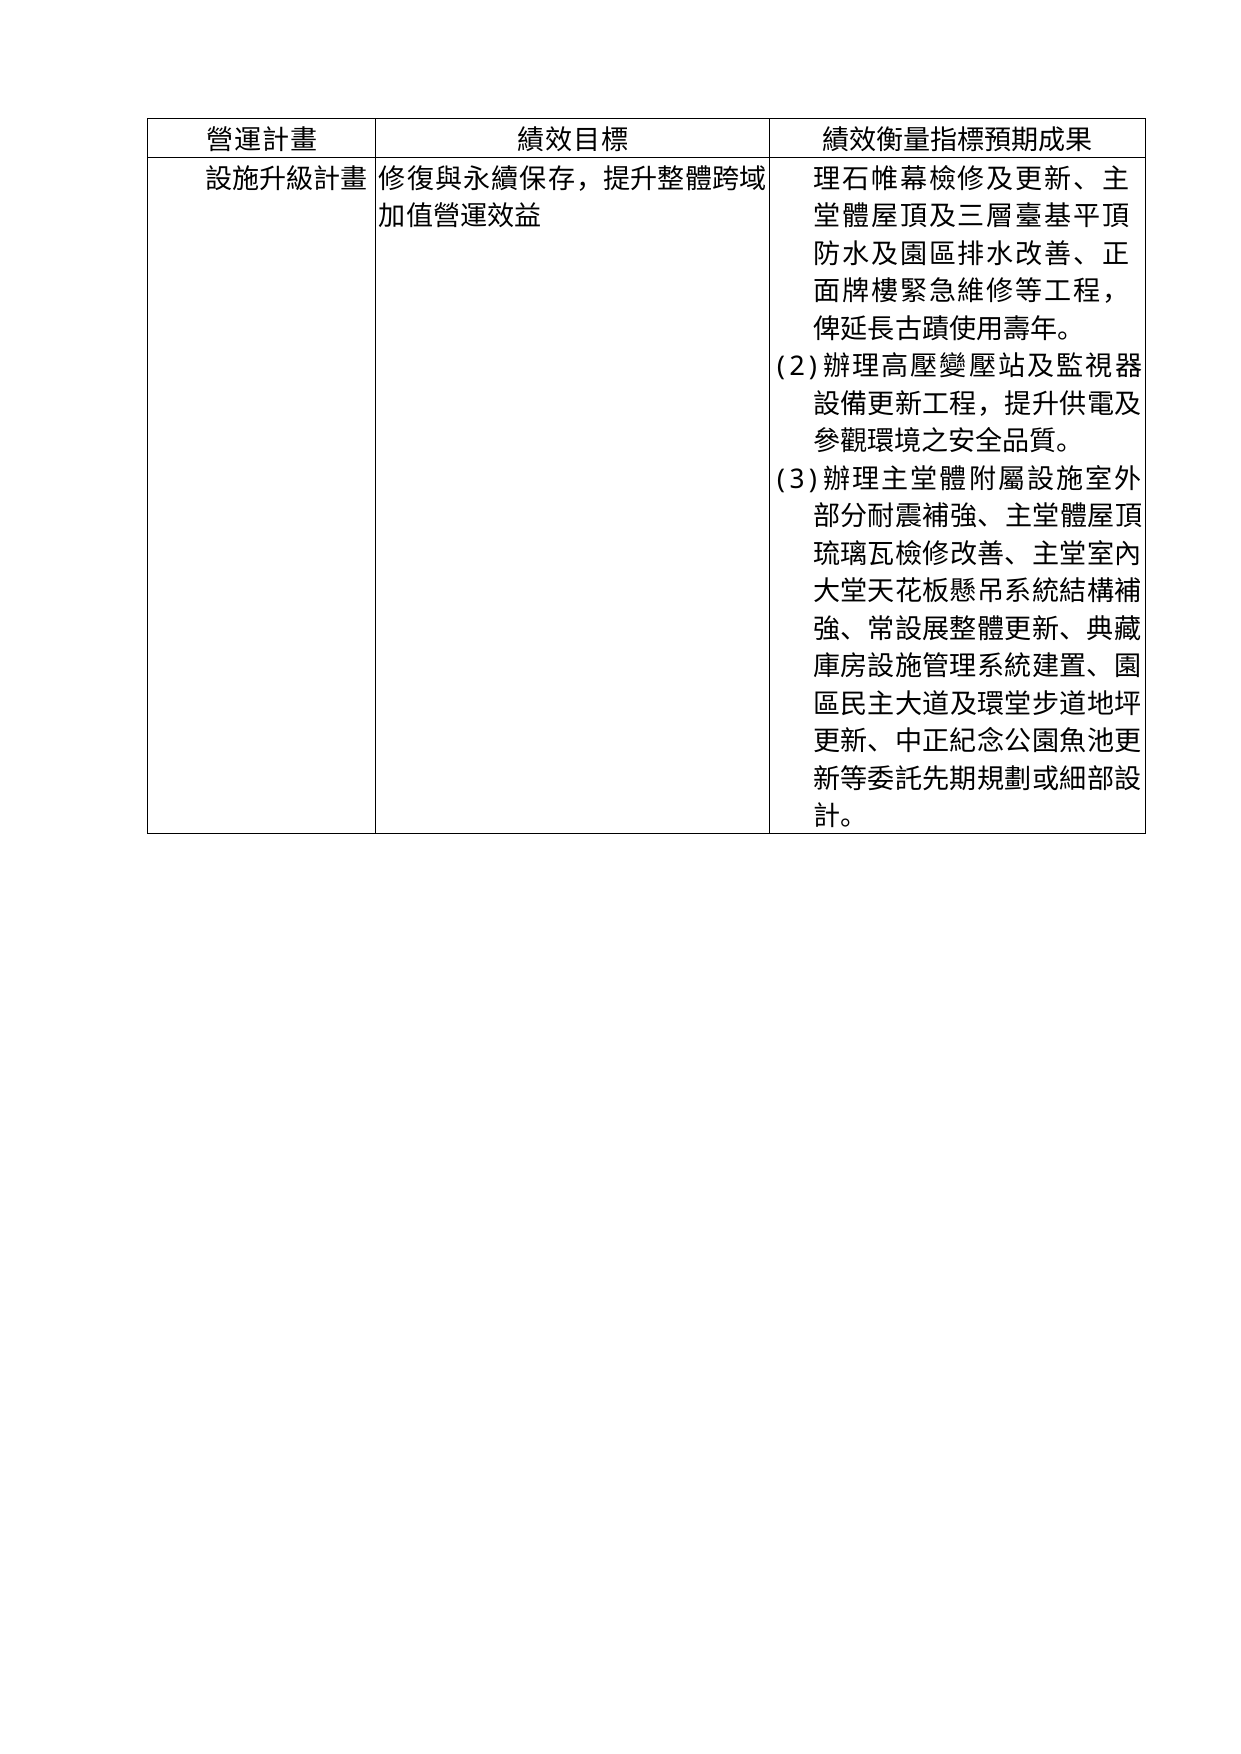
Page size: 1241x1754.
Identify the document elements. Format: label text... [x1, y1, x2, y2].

table_cell 設施升級計畫 [148, 158, 375, 833]
table_header 營運計畫 [148, 119, 375, 157]
table_cell 修復與永續保存，提升整體跨域加值營運效益 [376, 158, 769, 833]
table_cell 理石帷幕檢修及更新、主堂體屋頂及三層臺基平頂防水及園區排水改善、正面牌樓緊急維修等工程，俾延長古蹟使用壽年。 (2)辦理高壓變壓站及監視器設備更新工程，提升供電及參觀環境之安全品質。 (3)辦理主堂體附屬設施室外部分耐震補強、主堂體屋頂琉璃瓦檢修改善、主堂室內大堂天花板懸吊系統結構補強、常設展整體更新、典藏庫房設施管理系統建置、園區民主大道及環堂步道地坪更新、中正紀念公園魚池更新等委託先期規劃或細部設計。 [770, 158, 1145, 833]
table_header 績效衡量指標預期成果 [770, 119, 1145, 157]
table_header 績效目標 [376, 119, 769, 157]
